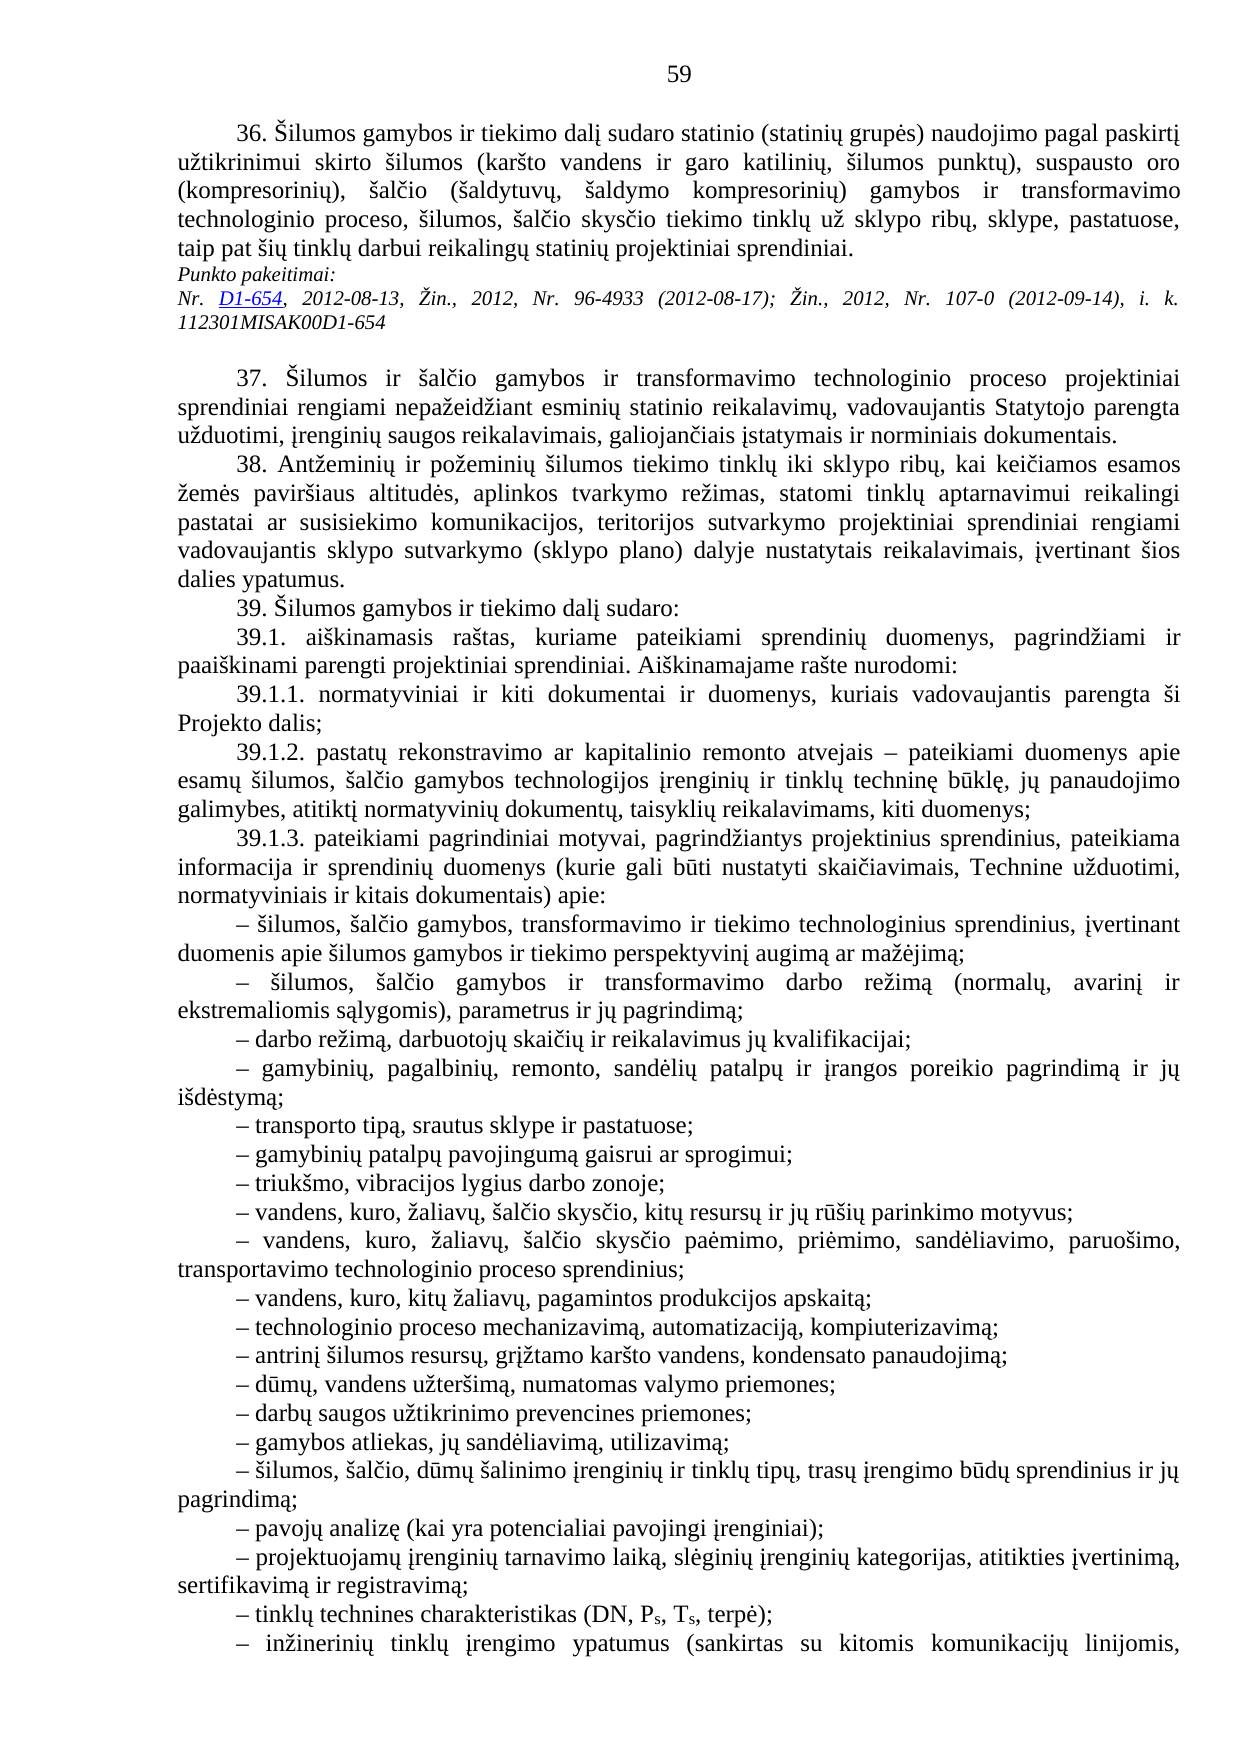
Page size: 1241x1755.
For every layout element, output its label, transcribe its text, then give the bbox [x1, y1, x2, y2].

text – gamybos atliekas, jų sandėliavimą, utilizavimą; [177, 1427, 1181, 1455]
text – šilumos, šalčio gamybos, transformavimo ir tiekimo technologinius sprendinius, įvertinant duomenis apie šilumos gamybos ir tiekimo perspektyvinį augimą ar mažėjimą; [177, 909, 1181, 967]
text 39.1.3. pateikiami pagrindiniai motyvai, pagrindžiantys projektinius sprendinius, pateikiama informacija ir sprendinių duomenys (kurie gali būti nustatyti skaičiavimais, Technine užduotimi, normatyviniais ir kitais dokumentais) apie: [177, 823, 1181, 909]
text – dūmų, vandens užteršimą, numatomas valymo priemones; [177, 1369, 1181, 1398]
text – technologinio proceso mechanizavimą, automatizaciją, kompiuterizavimą; [177, 1312, 1181, 1340]
text – šilumos, šalčio gamybos ir transformavimo darbo režimą (normalų, avarinį ir ekstremaliomis sąlygomis), parametrus ir jų pagrindimą; [177, 967, 1181, 1024]
text – inžinerinių tinklų įrengimo ypatumus (sankirtas su kitomis komunikacijų linijomis, [177, 1628, 1181, 1657]
text 38. Antžeminių ir požeminių šilumos tiekimo tinklų iki sklypo ribų, kai keičiamos esamos žemės paviršiaus altitudės, aplinkos tvarkymo režimas, statomi tinklų aptarnavimui reikalingi pastatai ar susisiekimo komunikacijos, teritorijos sutvarkymo projektiniai sprendiniai rengiami vadovaujantis sklypo sutvarkymo (sklypo plano) dalyje nustatytais reikalavimais, įvertinant šios dalies ypatumus. [177, 449, 1181, 593]
text – darbo režimą, darbuotojų skaičių ir reikalavimus jų kvalifikacijai; [177, 1024, 1181, 1053]
text – darbų saugos užtikrinimo prevencines priemones; [177, 1398, 1181, 1427]
text 37. Šilumos ir šalčio gamybos ir transformavimo technologinio proceso projektiniai sprendiniai rengiami nepažeidžiant esminių statinio reikalavimų, vadovaujantis Statytojo parengta užduotimi, įrenginių saugos reikalavimais, galiojančiais įstatymais ir norminiais dokumentais. [177, 363, 1181, 449]
text – vandens, kuro, žaliavų, šalčio skysčio paėmimo, priėmimo, sandėliavimo, paruošimo, transportavimo technologinio proceso sprendinius; [177, 1225, 1181, 1283]
text – vandens, kuro, kitų žaliavų, pagamintos produkcijos apskaitą; [177, 1283, 1181, 1312]
text – gamybinių patalpų pavojingumą gaisrui ar sprogimui; [177, 1139, 1181, 1168]
text 39.1.1. normatyviniai ir kiti dokumentai ir duomenys, kuriais vadovaujantis parengta ši Projekto dalis; [177, 679, 1181, 737]
text 39. Šilumos gamybos ir tiekimo dalį sudaro: [177, 593, 1181, 622]
text 36. Šilumos gamybos ir tiekimo dalį sudaro statinio (statinių grupės) naudojimo pagal paskirtį užtikrinimui skirto šilumos (karšto vandens ir garo katilinių, šilumos punktų), suspausto oro (kompresorinių), šalčio (šaldytuvų, šaldymo kompresorinių) gamybos ir transformavimo technologinio proceso, šilumos, šalčio skysčio tiekimo tinklų už sklypo ribų, sklype, pastatuose, taip pat šių tinklų darbui reikalingų statinių projektiniai sprendiniai. [177, 118, 1181, 262]
text – vandens, kuro, žaliavų, šalčio skysčio, kitų resursų ir jų rūšių parinkimo motyvus; [177, 1197, 1181, 1225]
text Nr. D1-654, 2012-08-13, Žin., 2012, Nr. 96-4933 (2012-08-17); Žin., 2012, Nr. 107-0 (2012-09-14), i. k. 112301MISAK00D1-654 [177, 286, 1181, 334]
text – tinklų technines charakteristikas (DN, Ps, Ts, terpė); [177, 1599, 1181, 1628]
text – antrinį šilumos resursų, grįžtamo karšto vandens, kondensato panaudojimą; [177, 1340, 1181, 1369]
text – šilumos, šalčio, dūmų šalinimo įrenginių ir tinklų tipų, trasų įrengimo būdų sprendinius ir jų pagrindimą; [177, 1455, 1181, 1513]
text – gamybinių, pagalbinių, remonto, sandėlių patalpų ir įrangos poreikio pagrindimą ir jų išdėstymą; [177, 1053, 1181, 1110]
text Punkto pakeitimai: [177, 262, 1181, 286]
text – pavojų analizę (kai yra potencialiai pavojingi įrenginiai); [177, 1513, 1181, 1542]
text – projektuojamų įrenginių tarnavimo laiką, slėginių įrenginių kategorijas, atitikties įvertinimą, sertifikavimą ir registravimą; [177, 1542, 1181, 1599]
text – transporto tipą, srautus sklype ir pastatuose; [177, 1110, 1181, 1139]
text 39.1.2. pastatų rekonstravimo ar kapitalinio remonto atvejais – pateikiami duomenys apie esamų šilumos, šalčio gamybos technologijos įrenginių ir tinklų techninę būklę, jų panaudojimo galimybes, atitiktį normatyvinių dokumentų, taisyklių reikalavimams, kiti duomenys; [177, 737, 1181, 823]
text 39.1. aiškinamasis raštas, kuriame pateikiami sprendinių duomenys, pagrindžiami ir paaiškinami parengti projektiniai sprendiniai. Aiškinamajame rašte nurodomi: [177, 622, 1181, 679]
text – triukšmo, vibracijos lygius darbo zonoje; [177, 1168, 1181, 1197]
